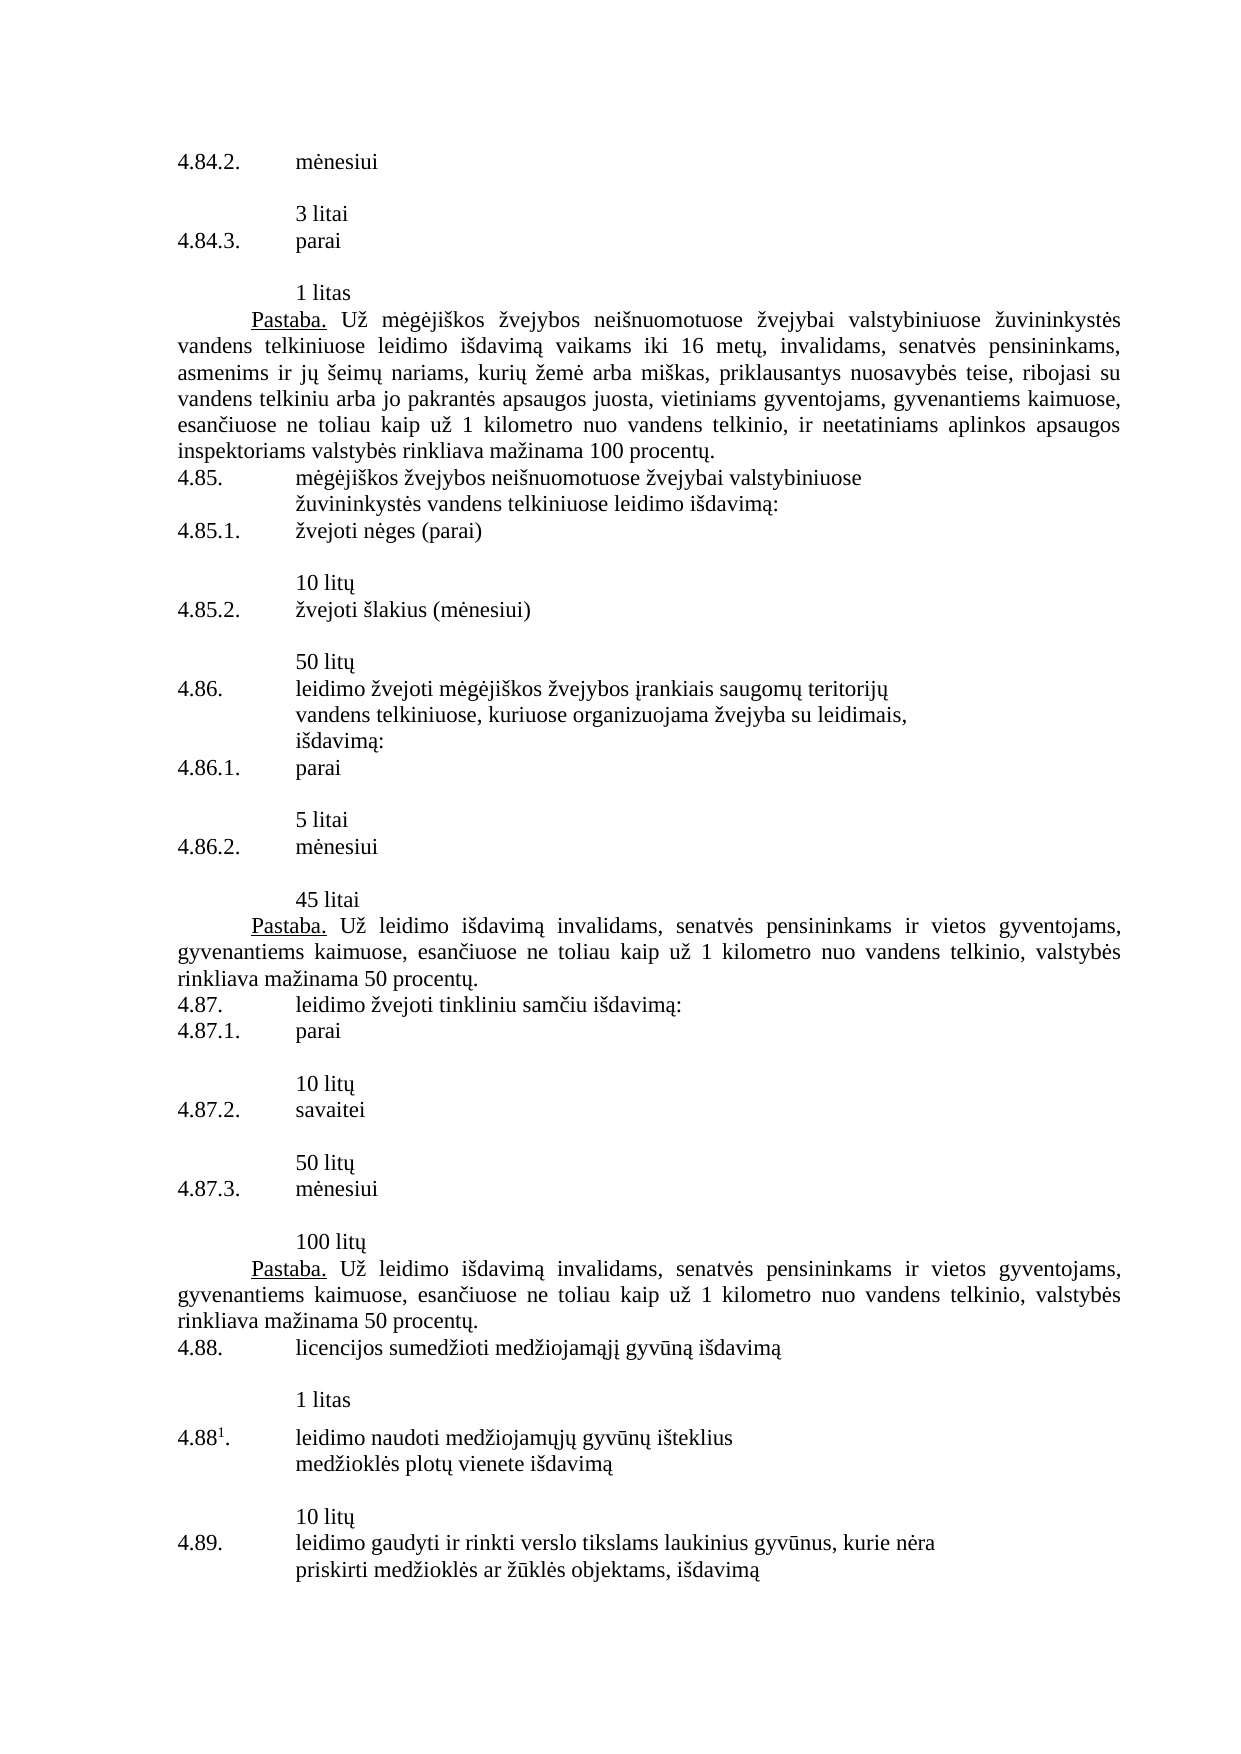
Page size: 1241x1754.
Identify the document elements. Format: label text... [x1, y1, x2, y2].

text 4.84.3. parai 1 litas [177, 227, 945, 306]
text 4.86.1. parai 5 litai [177, 754, 945, 833]
text 4.87. leidimo žvejoti tinkliniu samčiu išdavimą: [177, 991, 945, 1017]
text 4.86. leidimo žvejoti mėgėjiškos žvejybos įrankiais saugomų teritorijų vandens telkiniuose, kuriuose organizuojama žvejyba su leidimais, išdavimą: [177, 675, 945, 754]
text 4.87.2. savaitei 50 litų [177, 1096, 945, 1176]
text 4.85.1. žvejoti nėges (parai) 10 litų [177, 517, 945, 596]
text 4.881. leidimo naudoti medžiojamųjų gyvūnų išteklius [177, 1413, 1122, 1450]
text 4.86.2. mėnesiui 45 litai [177, 833, 945, 912]
text 4.87.1. parai 10 litų [177, 1017, 945, 1096]
text 4.85. mėgėjiškos žvejybos neišnuomotuose žvejybai valstybiniuose žuvininkystės vandens telkiniuose leidimo išdavimą: [177, 464, 945, 517]
text Pastaba. Už mėgėjiškos žvejybos neišnuomotuose žvejybai valstybiniuose žuvininkystės vandens telkiniuose leidimo išdavimą vaikams iki 16 metų, invalidams, senatvės pensininkams, asmenims ir jų šeimų nariams, kurių žemė arba miškas, priklausantys nuosavybės teise, ribojasi su vandens telkiniu arba jo pakrantės apsaugos juosta, vietiniams gyventojams, gyvenantiems kaimuose, esančiuose ne toliau kaip už 1 kilometro nuo vandens telkinio, ir neetatiniams aplinkos apsaugos inspektoriams valstybės rinkliava mažinama 100 procentų. [177, 306, 1122, 464]
text Pastaba. Už leidimo išdavimą invalidams, senatvės pensininkams ir vietos gyventojams, gyvenantiems kaimuose, esančiuose ne toliau kaip už 1 kilometro nuo vandens telkinio, valstybės rinkliava mažinama 50 procentų. [177, 912, 1122, 991]
text 4.84.2. mėnesiui 3 litai [177, 148, 945, 227]
text 4.88. licencijos sumedžioti medžiojamąjį gyvūną išdavimą 1 litas [177, 1334, 945, 1413]
text 4.87.3. mėnesiui 100 litų [177, 1176, 945, 1254]
text Pastaba. Už leidimo išdavimą invalidams, senatvės pensininkams ir vietos gyventojams, gyvenantiems kaimuose, esančiuose ne toliau kaip už 1 kilometro nuo vandens telkinio, valstybės rinkliava mažinama 50 procentų. [177, 1254, 1122, 1334]
text medžioklės plotų vienete išdavimą 10 litų [295, 1450, 945, 1529]
text 4.85.2. žvejoti šlakius (mėnesiui) 50 litų [177, 596, 945, 675]
text 4.89. leidimo gaudyti ir rinkti verslo tikslams laukinius gyvūnus, kurie nėra priskirti medžioklės ar žūklės objektams, išdavimą [177, 1529, 945, 1582]
